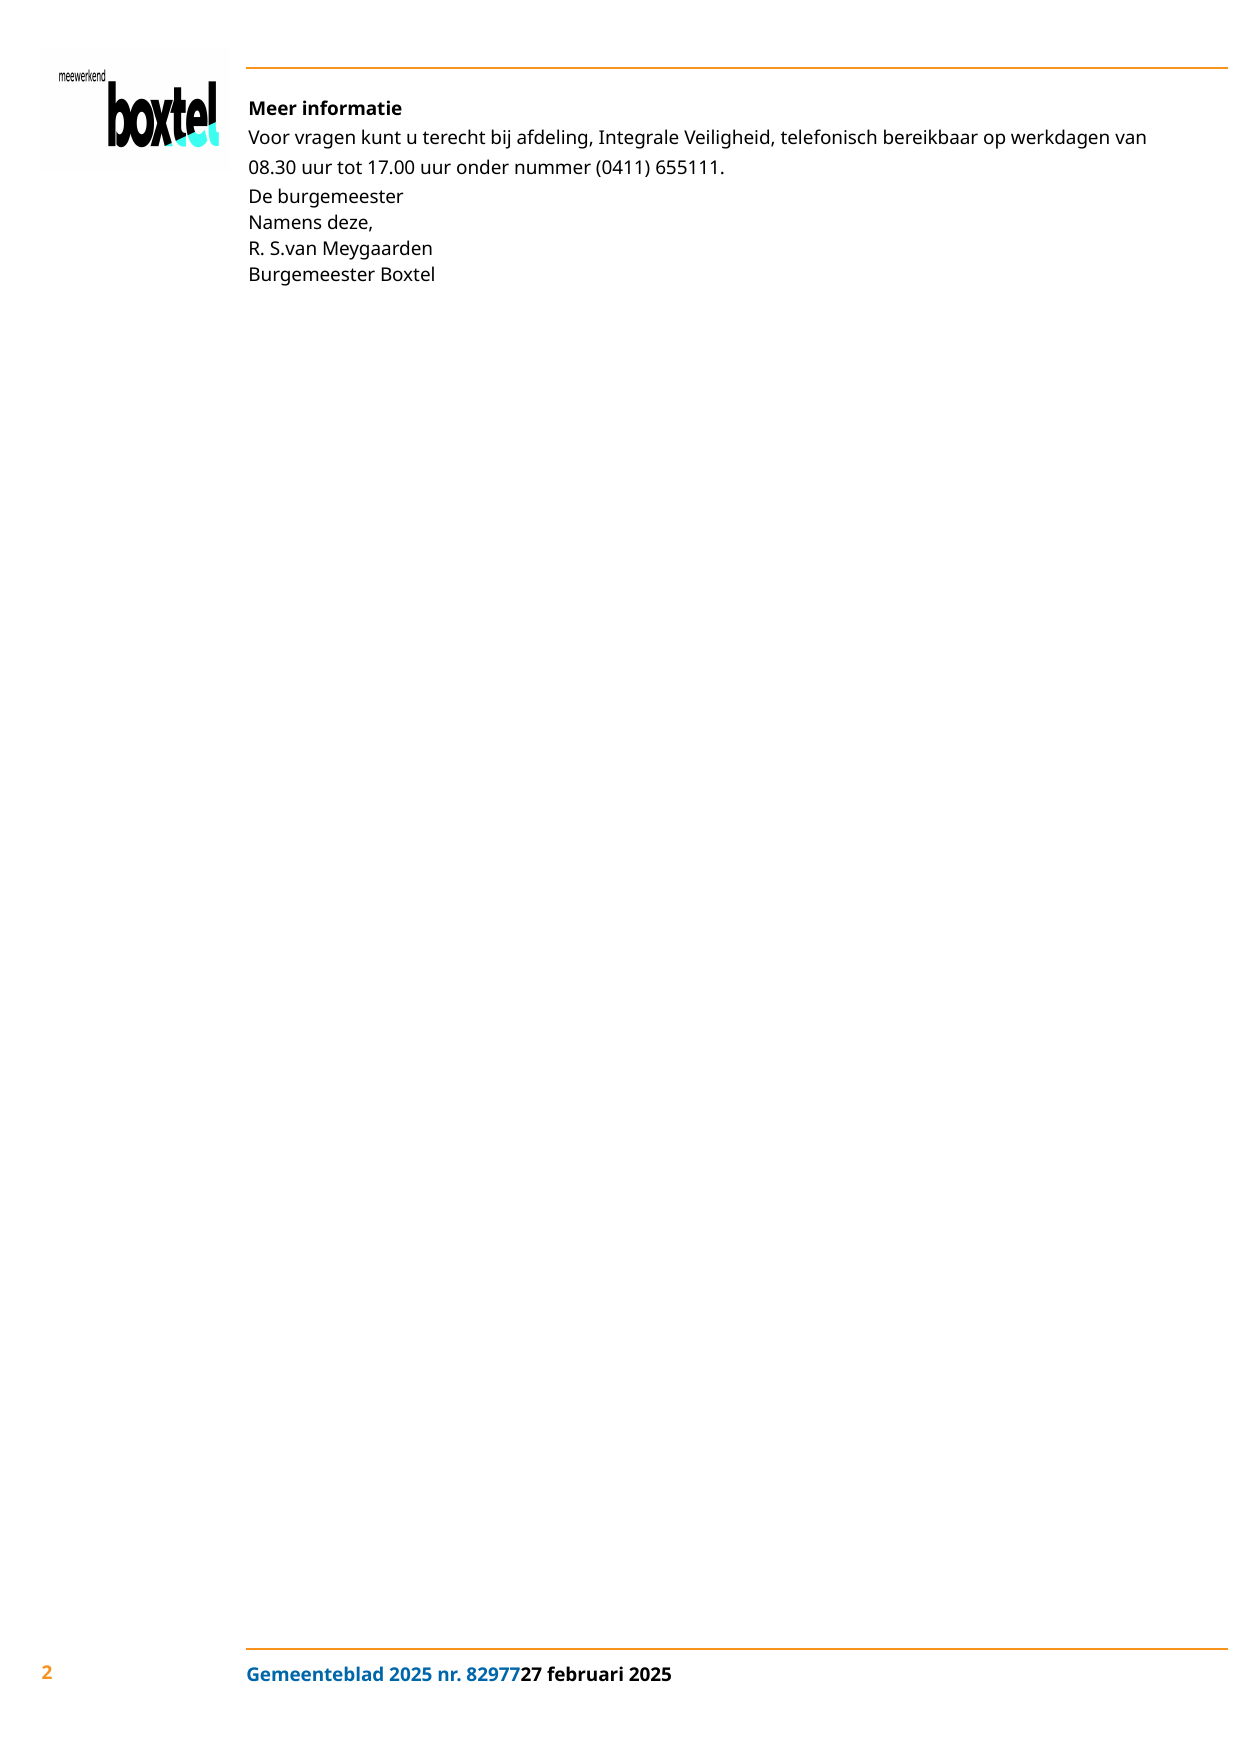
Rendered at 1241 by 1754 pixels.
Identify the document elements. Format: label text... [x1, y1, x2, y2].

text Voor vragen kunt u terecht bij afdeling, Integrale Veiligheid, telefonisch bereikbaar op werkdagen van 08.30 uur tot 17.00 uur onder nummer (0411) 655111. [248, 124, 1152, 180]
text De burgemeester [248, 183, 1152, 209]
text Namens deze, [248, 209, 1152, 235]
text Burgemeester Boxtel [248, 261, 1152, 286]
picture [41, 47, 231, 172]
text R. S.van Meygaarden [248, 235, 1152, 261]
text Meer informatie [248, 95, 1152, 121]
